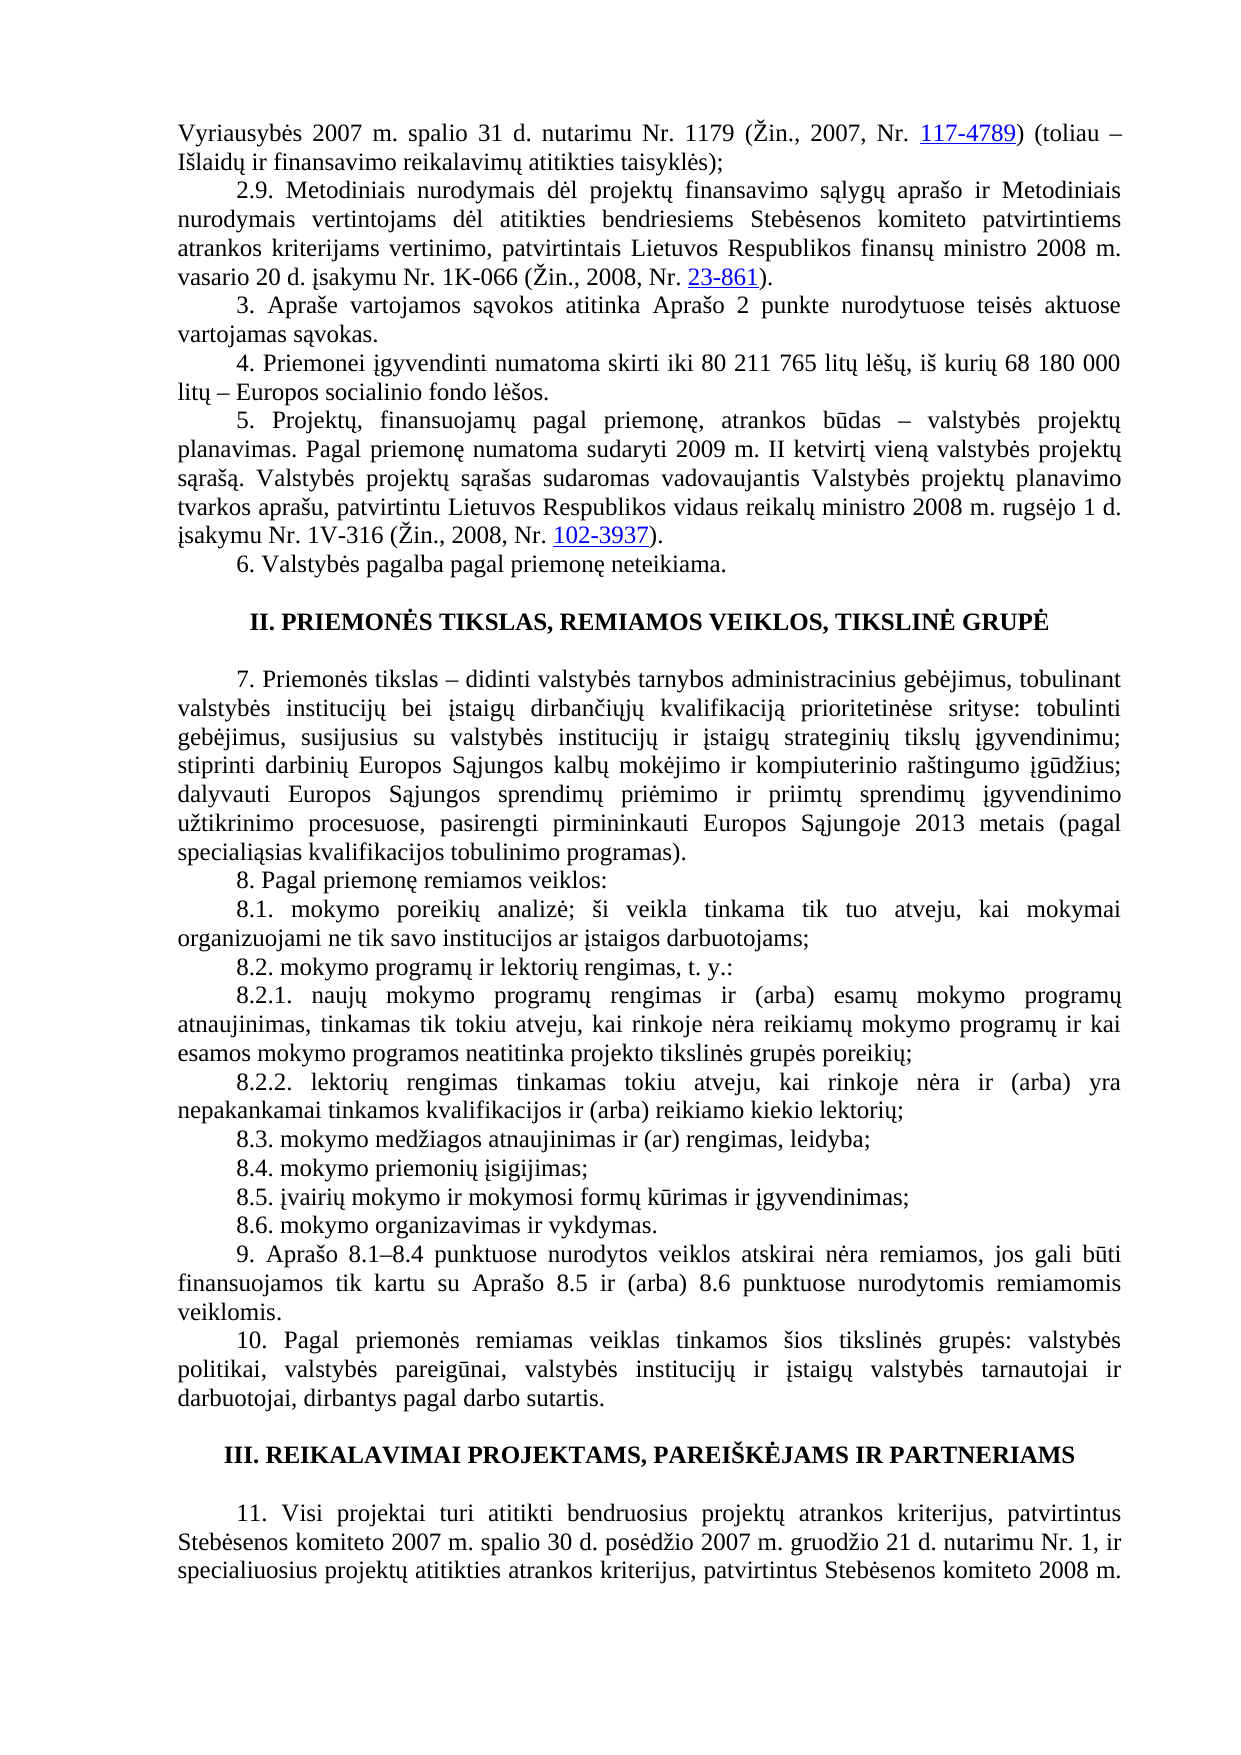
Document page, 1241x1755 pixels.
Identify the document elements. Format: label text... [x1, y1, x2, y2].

text 3. Apraše vartojamos sąvokos atitinka Aprašo 2 punkte nurodytuose teisės aktuose vartojamas sąvokas. [177, 291, 1122, 348]
text 8.3. mokymo medžiagos atnaujinimas ir (ar) rengimas, leidyba; [177, 1124, 1122, 1153]
text 8.6. mokymo organizavimas ir vykdymas. [177, 1211, 1122, 1239]
text 7. Priemonės tikslas – didinti valstybės tarnybos administracinius gebėjimus, tobulinant valstybės institucijų bei įstaigų dirbančiųjų kvalifikaciją prioritetinėse srityse: tobulinti gebėjimus, susijusius su valstybės institucijų ir įstaigų strateginių tikslų įgyvendinimu; stiprinti darbinių Europos Sąjungos kalbų mokėjimo ir kompiuterinio raštingumo įgūdžius; dalyvauti Europos Sąjungos sprendimų priėmimo ir priimtų sprendimų įgyvendinimo užtikrinimo procesuose, pasirengti pirmininkauti Europos Sąjungoje 2013 metais (pagal specialiąsias kvalifikacijos tobulinimo programas). [177, 664, 1122, 866]
text 6. Valstybės pagalba pagal priemonę neteikiama. [177, 549, 1122, 578]
text Vyriausybės 2007 m. spalio 31 d. nutarimu Nr. 1179 (Žin., 2007, Nr. 117-4789) (toliau – Išlaidų ir finansavimo reikalavimų atitikties taisyklės); [177, 118, 1122, 176]
text II. PRIEMONĖS TIKSLAS, REMIAMOS VEIKLOS, TIKSLINĖ GRUPĖ [177, 607, 1122, 636]
text 8. Pagal priemonę remiamos veiklos: [177, 866, 1122, 894]
text 8.2.1. naujų mokymo programų rengimas ir (arba) esamų mokymo programų atnaujinimas, tinkamas tik tokiu atveju, kai rinkoje nėra reikiamų mokymo programų ir kai esamos mokymo programos neatitinka projekto tikslinės grupės poreikių; [177, 981, 1122, 1067]
text 11. Visi projektai turi atitikti bendruosius projektų atrankos kriterijus, patvirtintus Stebėsenos komiteto 2007 m. spalio 30 d. posėdžio 2007 m. gruodžio 21 d. nutarimu Nr. 1, ir specialiuosius projektų atitikties atrankos kriterijus, patvirtintus Stebėsenos komiteto 2008 m. [177, 1498, 1122, 1584]
text 8.5. įvairių mokymo ir mokymosi formų kūrimas ir įgyvendinimas; [177, 1182, 1122, 1211]
text 9. Aprašo 8.1–8.4 punktuose nurodytos veiklos atskirai nėra remiamos, jos gali būti finansuojamos tik kartu su Aprašo 8.5 ir (arba) 8.6 punktuose nurodytomis remiamomis veiklomis. [177, 1239, 1122, 1326]
text 8.2.2. lektorių rengimas tinkamas tokiu atveju, kai rinkoje nėra ir (arba) yra nepakankamai tinkamos kvalifikacijos ir (arba) reikiamo kiekio lektorių; [177, 1067, 1122, 1124]
text 5. Projektų, finansuojamų pagal priemonę, atrankos būdas – valstybės projektų planavimas. Pagal priemonę numatoma sudaryti 2009 m. II ketvirtį vieną valstybės projektų sąrašą. Valstybės projektų sąrašas sudaromas vadovaujantis Valstybės projektų planavimo tvarkos aprašu, patvirtintu Lietuvos Respublikos vidaus reikalų ministro 2008 m. rugsėjo 1 d. įsakymu Nr. 1V-316 (Žin., 2008, Nr. 102-3937). [177, 406, 1122, 549]
text 4. Priemonei įgyvendinti numatoma skirti iki 80 211 765 litų lėšų, iš kurių 68 180 000 litų – Europos socialinio fondo lėšos. [177, 348, 1122, 406]
text 10. Pagal priemonės remiamas veiklas tinkamos šios tikslinės grupės: valstybės politikai, valstybės pareigūnai, valstybės institucijų ir įstaigų valstybės tarnautojai ir darbuotojai, dirbantys pagal darbo sutartis. [177, 1326, 1122, 1412]
text 2.9. Metodiniais nurodymais dėl projektų finansavimo sąlygų aprašo ir Metodiniais nurodymais vertintojams dėl atitikties bendriesiems Stebėsenos komiteto patvirtintiems atrankos kriterijams vertinimo, patvirtintais Lietuvos Respublikos finansų ministro 2008 m. vasario 20 d. įsakymu Nr. 1K-066 (Žin., 2008, Nr. 23-861). [177, 176, 1122, 291]
text III. REIKALAVIMAI PROJEKTAMS, PAREIŠKĖJAMS IR PARTNERIAMS [177, 1441, 1122, 1469]
text 8.2. mokymo programų ir lektorių rengimas, t. y.: [177, 952, 1122, 981]
text 8.4. mokymo priemonių įsigijimas; [177, 1153, 1122, 1182]
text 8.1. mokymo poreikių analizė; ši veikla tinkama tik tuo atveju, kai mokymai organizuojami ne tik savo institucijos ar įstaigos darbuotojams; [177, 894, 1122, 952]
